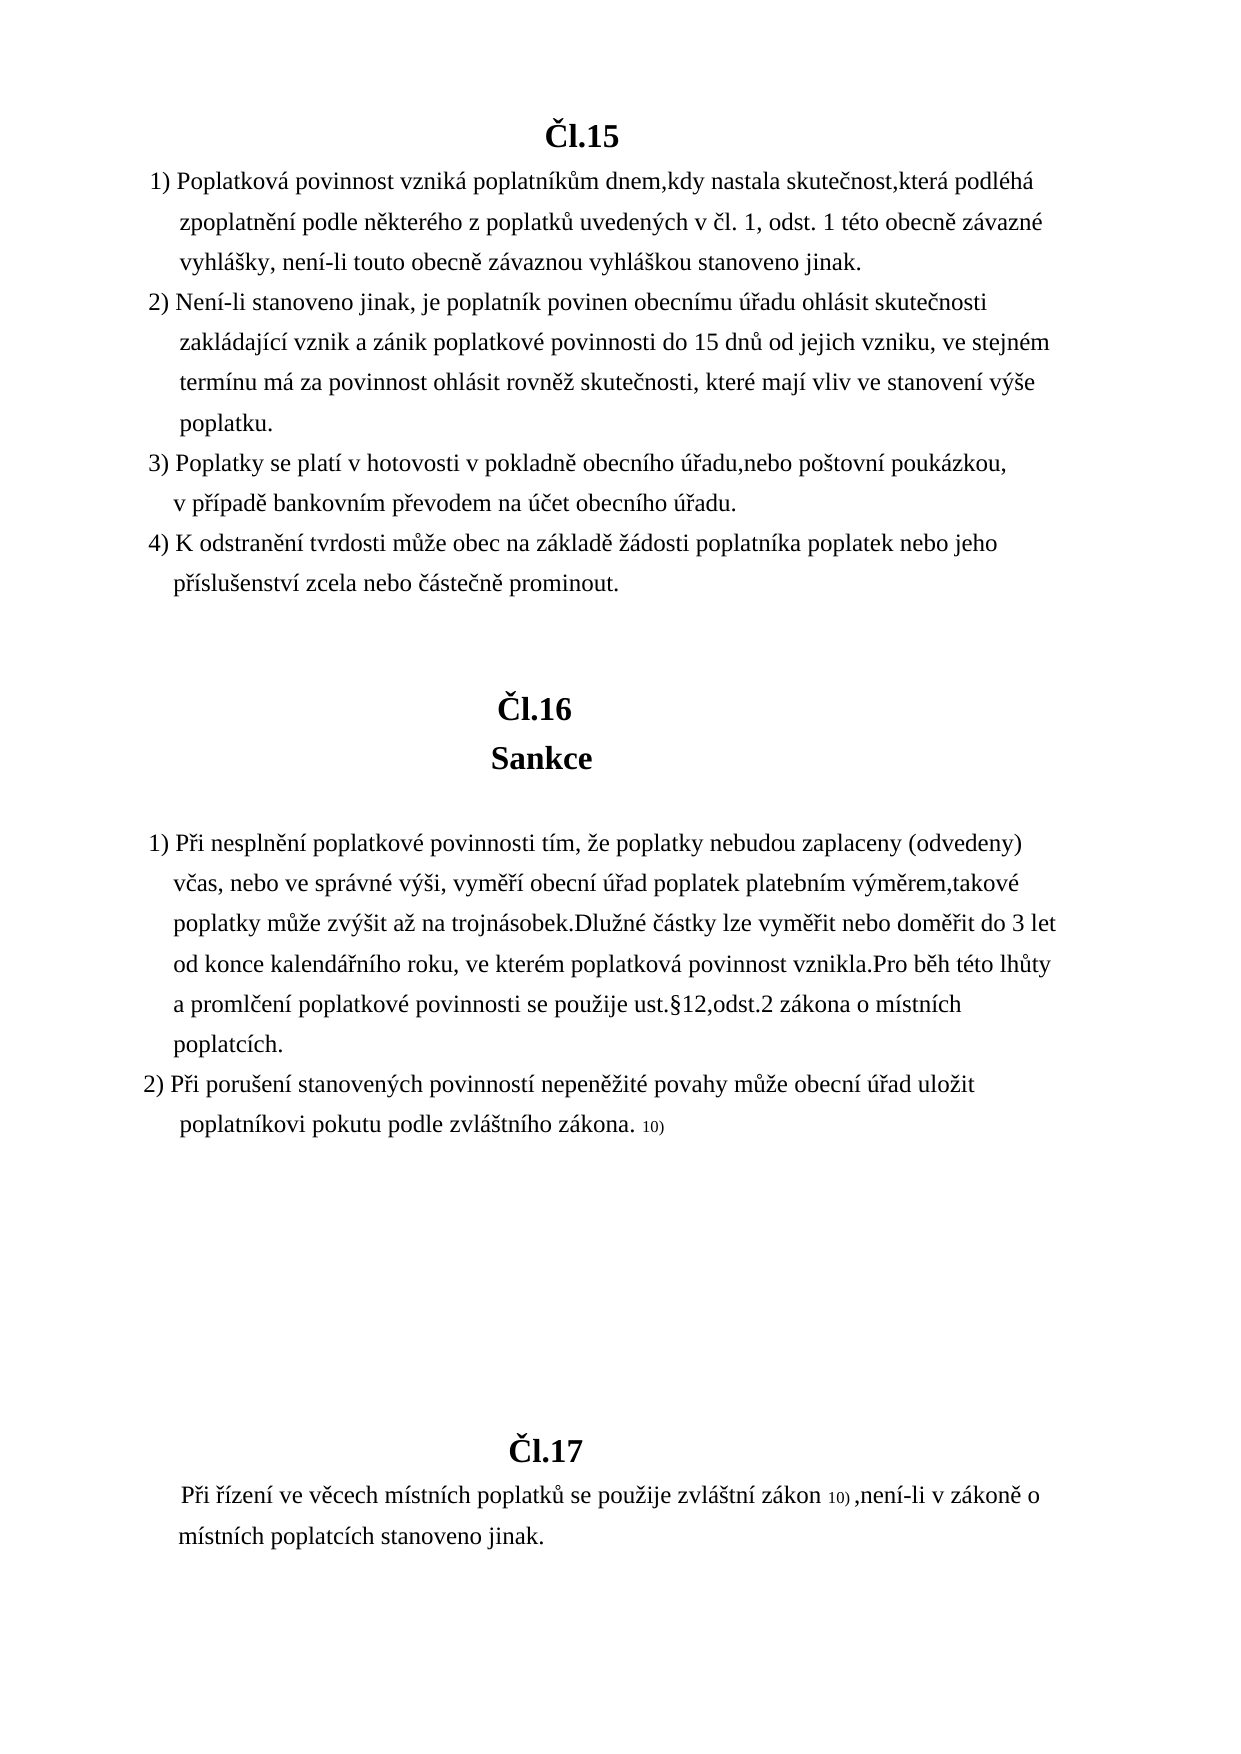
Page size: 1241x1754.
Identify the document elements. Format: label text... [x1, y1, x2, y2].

text 2) Není-li stanoveno jinak, je poplatník povinen obecnímu úřadu ohlásit skutečnosti [148, 288, 1122, 316]
text 2) Při porušení stanovených povinností nepeněžité povahy může obecní úřad uložit [118, 1070, 1122, 1098]
text Při řízení ve věcech místních poplatků se použije zvláštní zákon 10) ,není-li v zákoně o [118, 1482, 1122, 1509]
text zakládající vznik a zánik poplatkové povinnosti do 15 dnů od jejich vzniku, ve stejném [148, 328, 1122, 356]
text včas, nebo ve správné výši, vyměří obecní úřad poplatek platebním výměrem,takové [148, 869, 1122, 897]
text 3) Poplatky se platí v hotovosti v pokladně obecního úřadu,nebo poštovní poukázkou, [148, 449, 1122, 477]
text zpoplatnění podle některého z poplatků uvedených v čl. 1, odst. 1 této obecně závazné [148, 208, 1122, 235]
text 1) Při nesplnění poplatkové povinnosti tím, že poplatky nebudou zaplaceny (odvedeny) [148, 829, 1122, 857]
text Čl.16 [403, 690, 1122, 727]
text poplatky může zvýšit až na trojnásobek.Dlužné částky lze vyměřit nebo doměřit do 3 let [148, 909, 1122, 937]
text poplatcích. [148, 1030, 1122, 1058]
text od konce kalendářního roku, ve kterém poplatková povinnost vznikla.Pro běh této lhůty [148, 950, 1122, 977]
text poplatníkovi pokutu podle zvláštního zákona. 10) [148, 1111, 1122, 1138]
text 4) K odstranění tvrdosti může obec na základě žádosti poplatníka poplatek nebo jeho [148, 529, 1122, 557]
text místních poplatcích stanoveno jinak. [178, 1522, 1122, 1549]
text vyhlášky, není-li touto obecně závaznou vyhláškou stanoveno jinak. [148, 248, 1122, 276]
text poplatku. [148, 409, 1122, 436]
text v případě bankovním převodem na účet obecního úřadu. [148, 489, 1122, 517]
text Čl.15 [538, 118, 1122, 155]
text 1) Poplatková povinnost vzniká poplatníkům dnem,kdy nastala skutečnost,která podléhá [118, 167, 1122, 195]
text termínu má za povinnost ohlásit rovněž skutečnosti, které mají vliv ve stanovení výše [148, 368, 1122, 396]
text příslušenství zcela nebo částečně prominout. [148, 569, 1122, 597]
text Sankce [478, 739, 1122, 776]
text a promlčení poplatkové povinnosti se použije ust.§12,odst.2 zákona o místních [148, 990, 1122, 1018]
text Čl.17 [508, 1432, 1122, 1469]
